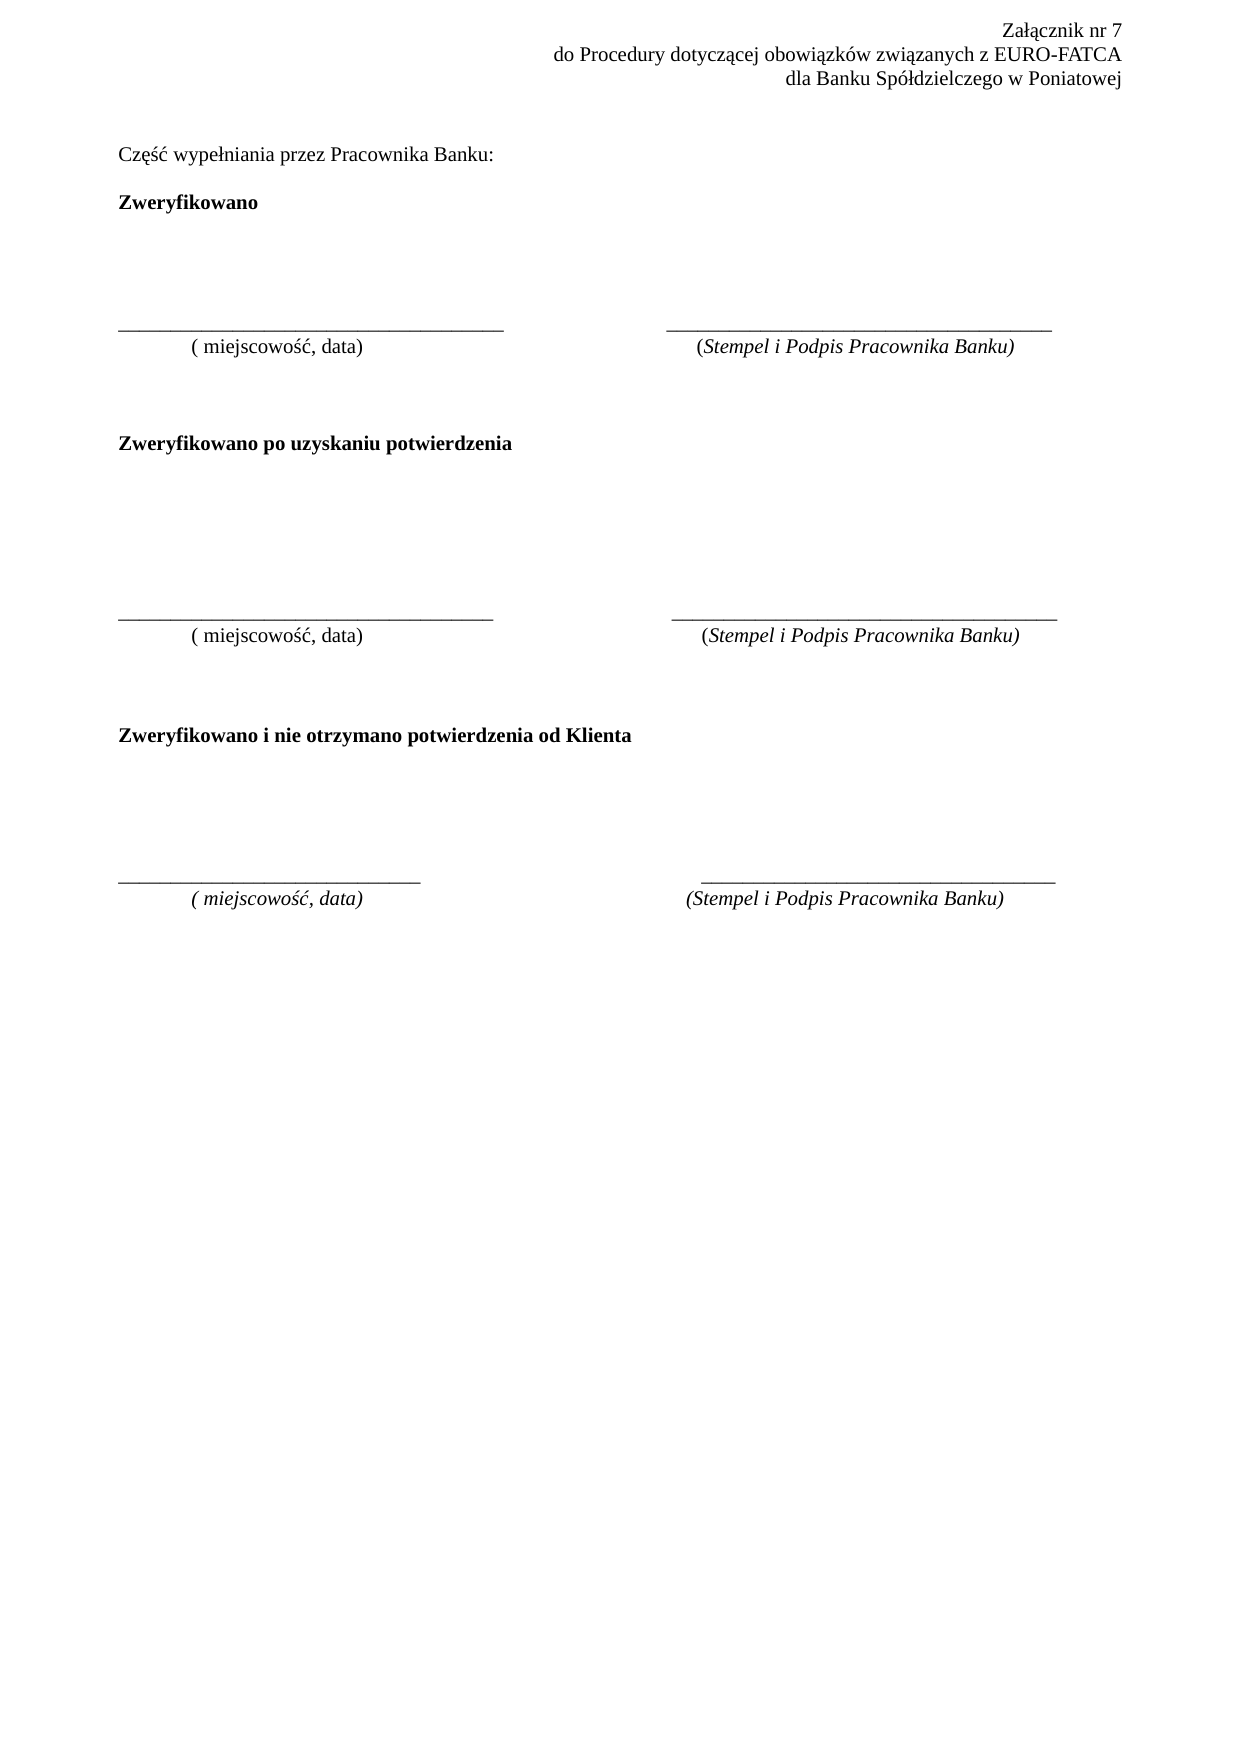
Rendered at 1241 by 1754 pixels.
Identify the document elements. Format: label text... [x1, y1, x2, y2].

text _____________________________________ _____________________________________ [118, 310, 1122, 334]
text Zweryfikowano [118, 190, 1122, 214]
table_cell _____________________________ __________________________________ ( miejscowość, data) (Stempel i Podpis Pracownika Banku) [107, 838, 1069, 910]
text ____________________________________ _____________________________________ [118, 599, 1122, 623]
text Zweryfikowano po uzyskaniu potwierdzenia [118, 430, 1122, 454]
table_cell [1069, 838, 1074, 910]
table_cell [1069, 910, 1074, 935]
table_header [1069, 647, 1074, 747]
table_cell [107, 910, 1069, 935]
text ( miejscowość, data) (Stempel i Podpis Pracownika Banku) [191, 623, 1122, 647]
text Część wypełniania przez Pracownika Banku: [118, 142, 1122, 166]
text ( miejscowość, data) (Stempel i Podpis Pracownika Banku) [191, 334, 1122, 358]
table_header Zweryfikowano i nie otrzymano potwierdzenia od Klienta [107, 647, 1069, 747]
table_cell [1069, 747, 1074, 838]
table_cell [107, 747, 1069, 838]
